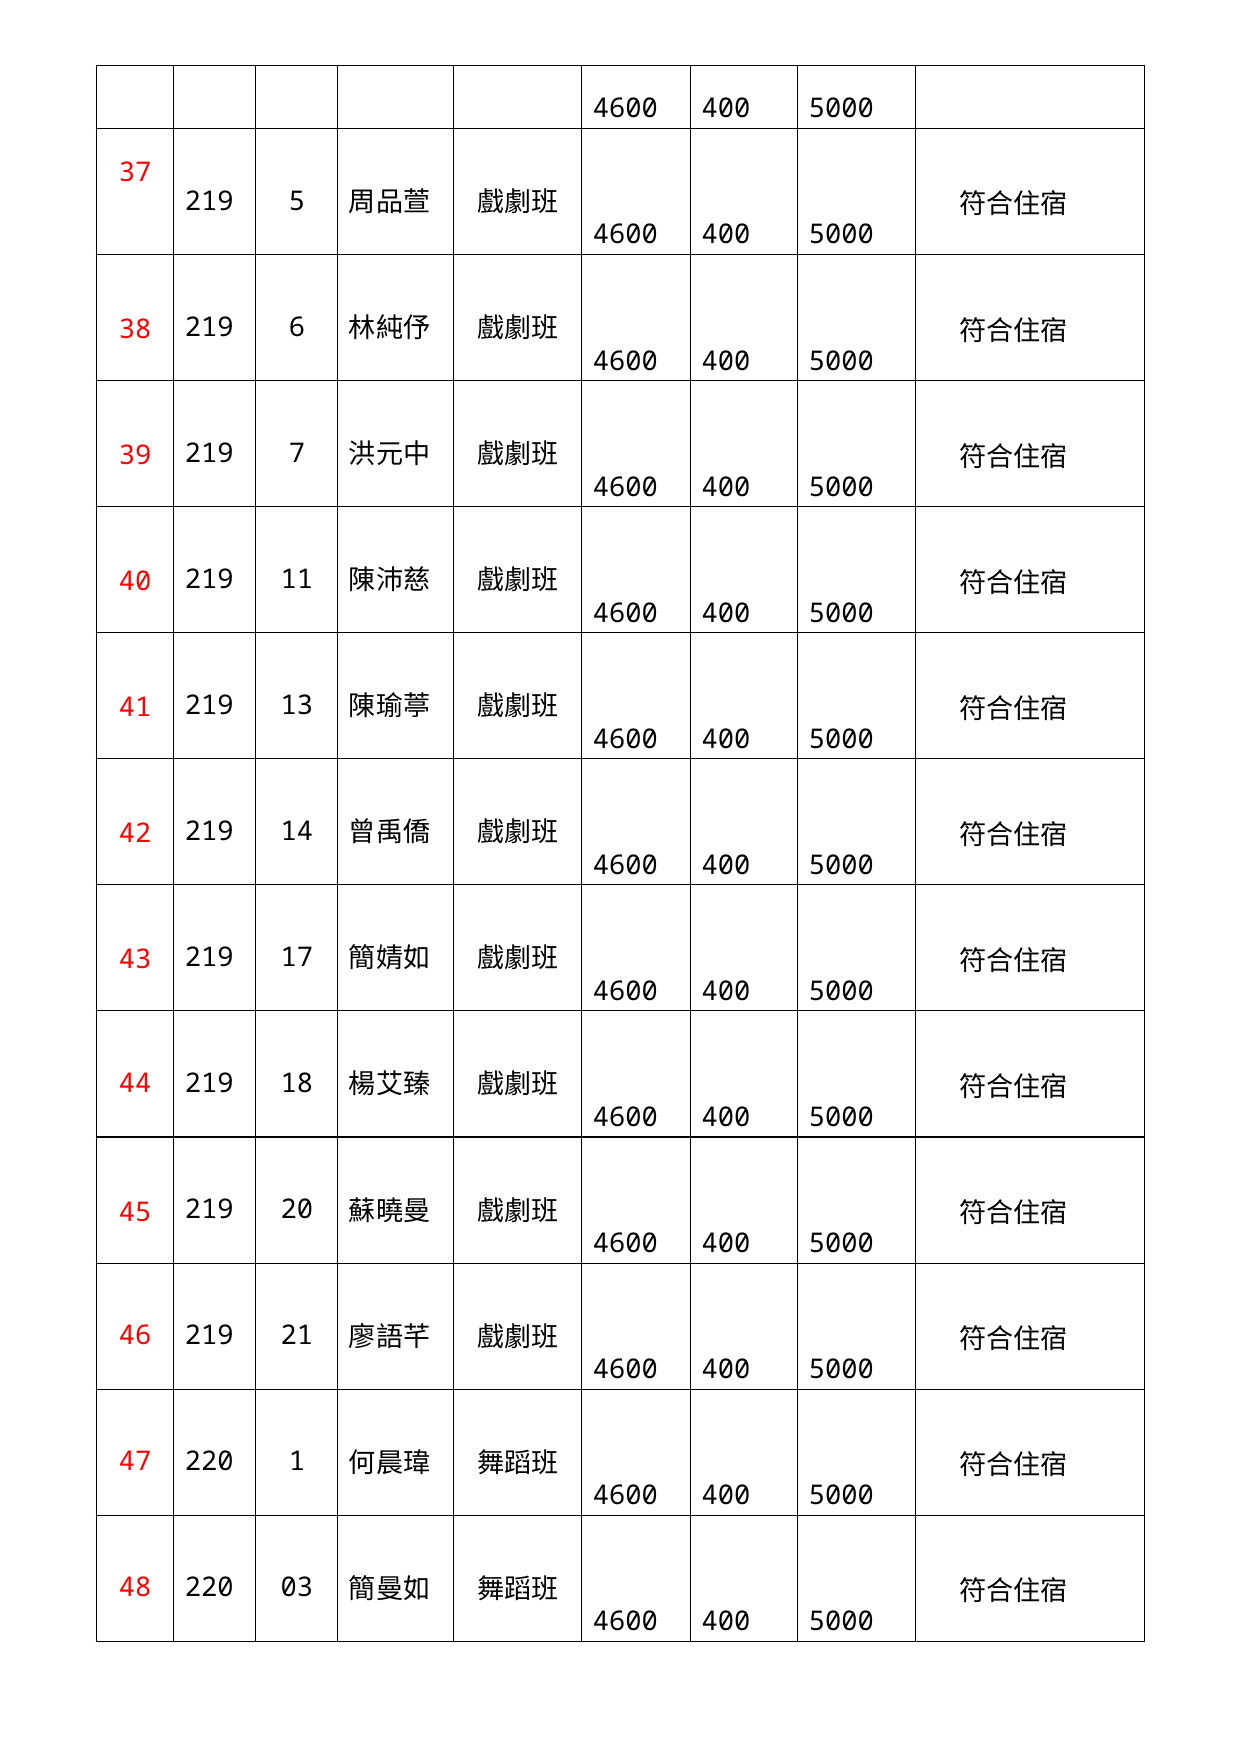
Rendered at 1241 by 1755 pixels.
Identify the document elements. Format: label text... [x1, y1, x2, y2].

table_cell 4600 [582, 885, 690, 1010]
table_cell 14 [256, 759, 337, 884]
table_cell 41 [97, 633, 173, 758]
table_cell 4600 [582, 255, 690, 380]
table_cell 戲劇班 [454, 255, 581, 380]
table_cell 21 [256, 1264, 337, 1388]
table_cell 5000 [798, 1390, 915, 1514]
table_cell 38 [97, 255, 173, 380]
table_cell 洪元中 [338, 381, 453, 506]
table_cell 400 [691, 129, 797, 254]
table_cell 11 [256, 507, 337, 632]
table_cell [338, 66, 453, 128]
table_cell 20 [256, 1138, 337, 1262]
table_cell 219 [174, 633, 255, 758]
table_cell 219 [174, 255, 255, 380]
table_cell 5 [256, 129, 337, 254]
table_cell 1 [256, 1390, 337, 1514]
table_cell 219 [174, 1138, 255, 1262]
table_cell 43 [97, 885, 173, 1010]
table_cell 40 [97, 507, 173, 632]
table_cell 400 [691, 1264, 797, 1388]
table_cell 戲劇班 [454, 381, 581, 506]
table_cell 5000 [798, 129, 915, 254]
table_cell 符合住宿 [916, 1516, 1144, 1641]
table_cell 符合住宿 [916, 255, 1144, 380]
table_cell 符合住宿 [916, 129, 1144, 254]
table_cell 03 [256, 1516, 337, 1641]
table_cell 400 [691, 633, 797, 758]
table_cell 戲劇班 [454, 633, 581, 758]
table_cell 符合住宿 [916, 1264, 1144, 1388]
table_cell 5000 [798, 381, 915, 506]
table_cell 5000 [798, 1264, 915, 1388]
table_cell 400 [691, 1011, 797, 1136]
table_cell 符合住宿 [916, 1390, 1144, 1514]
table_cell 曾禹僑 [338, 759, 453, 884]
table_cell 18 [256, 1011, 337, 1136]
table_cell 4600 [582, 507, 690, 632]
table_cell 39 [97, 381, 173, 506]
table_cell 周品萱 [338, 129, 453, 254]
table_cell 400 [691, 1138, 797, 1262]
table_cell 5000 [798, 885, 915, 1010]
table_cell 4600 [582, 1264, 690, 1388]
table_cell 4600 [582, 129, 690, 254]
table_cell [256, 66, 337, 128]
table_cell 5000 [798, 255, 915, 380]
table_cell 37 [97, 129, 173, 254]
table_cell 陳瑜葶 [338, 633, 453, 758]
table_cell 17 [256, 885, 337, 1010]
table_cell 簡曼如 [338, 1516, 453, 1641]
table_cell 5000 [798, 1011, 915, 1136]
table_cell 5000 [798, 1516, 915, 1641]
table_cell 何晨瑋 [338, 1390, 453, 1514]
table_cell 符合住宿 [916, 885, 1144, 1010]
table_cell 400 [691, 1390, 797, 1514]
table_cell 219 [174, 507, 255, 632]
table_cell 220 [174, 1516, 255, 1641]
table_cell 符合住宿 [916, 1138, 1144, 1262]
table_cell 400 [691, 759, 797, 884]
table_cell 5000 [798, 1138, 915, 1262]
table_cell 戲劇班 [454, 507, 581, 632]
table_cell 符合住宿 [916, 759, 1144, 884]
table_cell 4600 [582, 1011, 690, 1136]
table_cell 13 [256, 633, 337, 758]
table_cell 47 [97, 1390, 173, 1514]
table_cell 蘇曉曼 [338, 1138, 453, 1262]
table_cell [97, 66, 173, 128]
table_cell 45 [97, 1138, 173, 1262]
table_cell 陳沛慈 [338, 507, 453, 632]
table_cell 符合住宿 [916, 1011, 1144, 1136]
table_cell 42 [97, 759, 173, 884]
table_cell 符合住宿 [916, 633, 1144, 758]
table_cell 7 [256, 381, 337, 506]
table_cell 林純伃 [338, 255, 453, 380]
table_cell 4600 [582, 633, 690, 758]
table_cell 5000 [798, 66, 915, 128]
table_cell 6 [256, 255, 337, 380]
table_cell 4600 [582, 759, 690, 884]
table_cell 219 [174, 129, 255, 254]
table_cell 戲劇班 [454, 1011, 581, 1136]
table_cell 4600 [582, 381, 690, 506]
table_cell 4600 [582, 1390, 690, 1514]
table_cell 48 [97, 1516, 173, 1641]
table_cell [454, 66, 581, 128]
table_cell 400 [691, 255, 797, 380]
table_cell 400 [691, 1516, 797, 1641]
table_cell 楊艾臻 [338, 1011, 453, 1136]
table_cell 簡婧如 [338, 885, 453, 1010]
table_cell 219 [174, 1264, 255, 1388]
table_cell 220 [174, 1390, 255, 1514]
table_cell [174, 66, 255, 128]
table_cell 219 [174, 759, 255, 884]
table_cell 219 [174, 885, 255, 1010]
table_cell 廖語芊 [338, 1264, 453, 1388]
table_cell 4600 [582, 1516, 690, 1641]
table_cell 400 [691, 66, 797, 128]
table_cell 400 [691, 885, 797, 1010]
table_cell 戲劇班 [454, 1264, 581, 1388]
table_cell 戲劇班 [454, 885, 581, 1010]
table_cell [916, 66, 1144, 128]
table_cell 46 [97, 1264, 173, 1388]
table_cell 符合住宿 [916, 507, 1144, 632]
table_cell 5000 [798, 633, 915, 758]
table_cell 400 [691, 507, 797, 632]
table_cell 5000 [798, 759, 915, 884]
table_cell 400 [691, 381, 797, 506]
table_cell 44 [97, 1011, 173, 1136]
table_cell 戲劇班 [454, 129, 581, 254]
table_cell 舞蹈班 [454, 1390, 581, 1514]
table_cell 5000 [798, 507, 915, 632]
table_cell 符合住宿 [916, 381, 1144, 506]
table_cell 4600 [582, 1138, 690, 1262]
table_cell 戲劇班 [454, 759, 581, 884]
table_cell 219 [174, 1011, 255, 1136]
table_cell 219 [174, 381, 255, 506]
table_cell 舞蹈班 [454, 1516, 581, 1641]
table_cell 戲劇班 [454, 1138, 581, 1262]
table_cell 4600 [582, 66, 690, 128]
